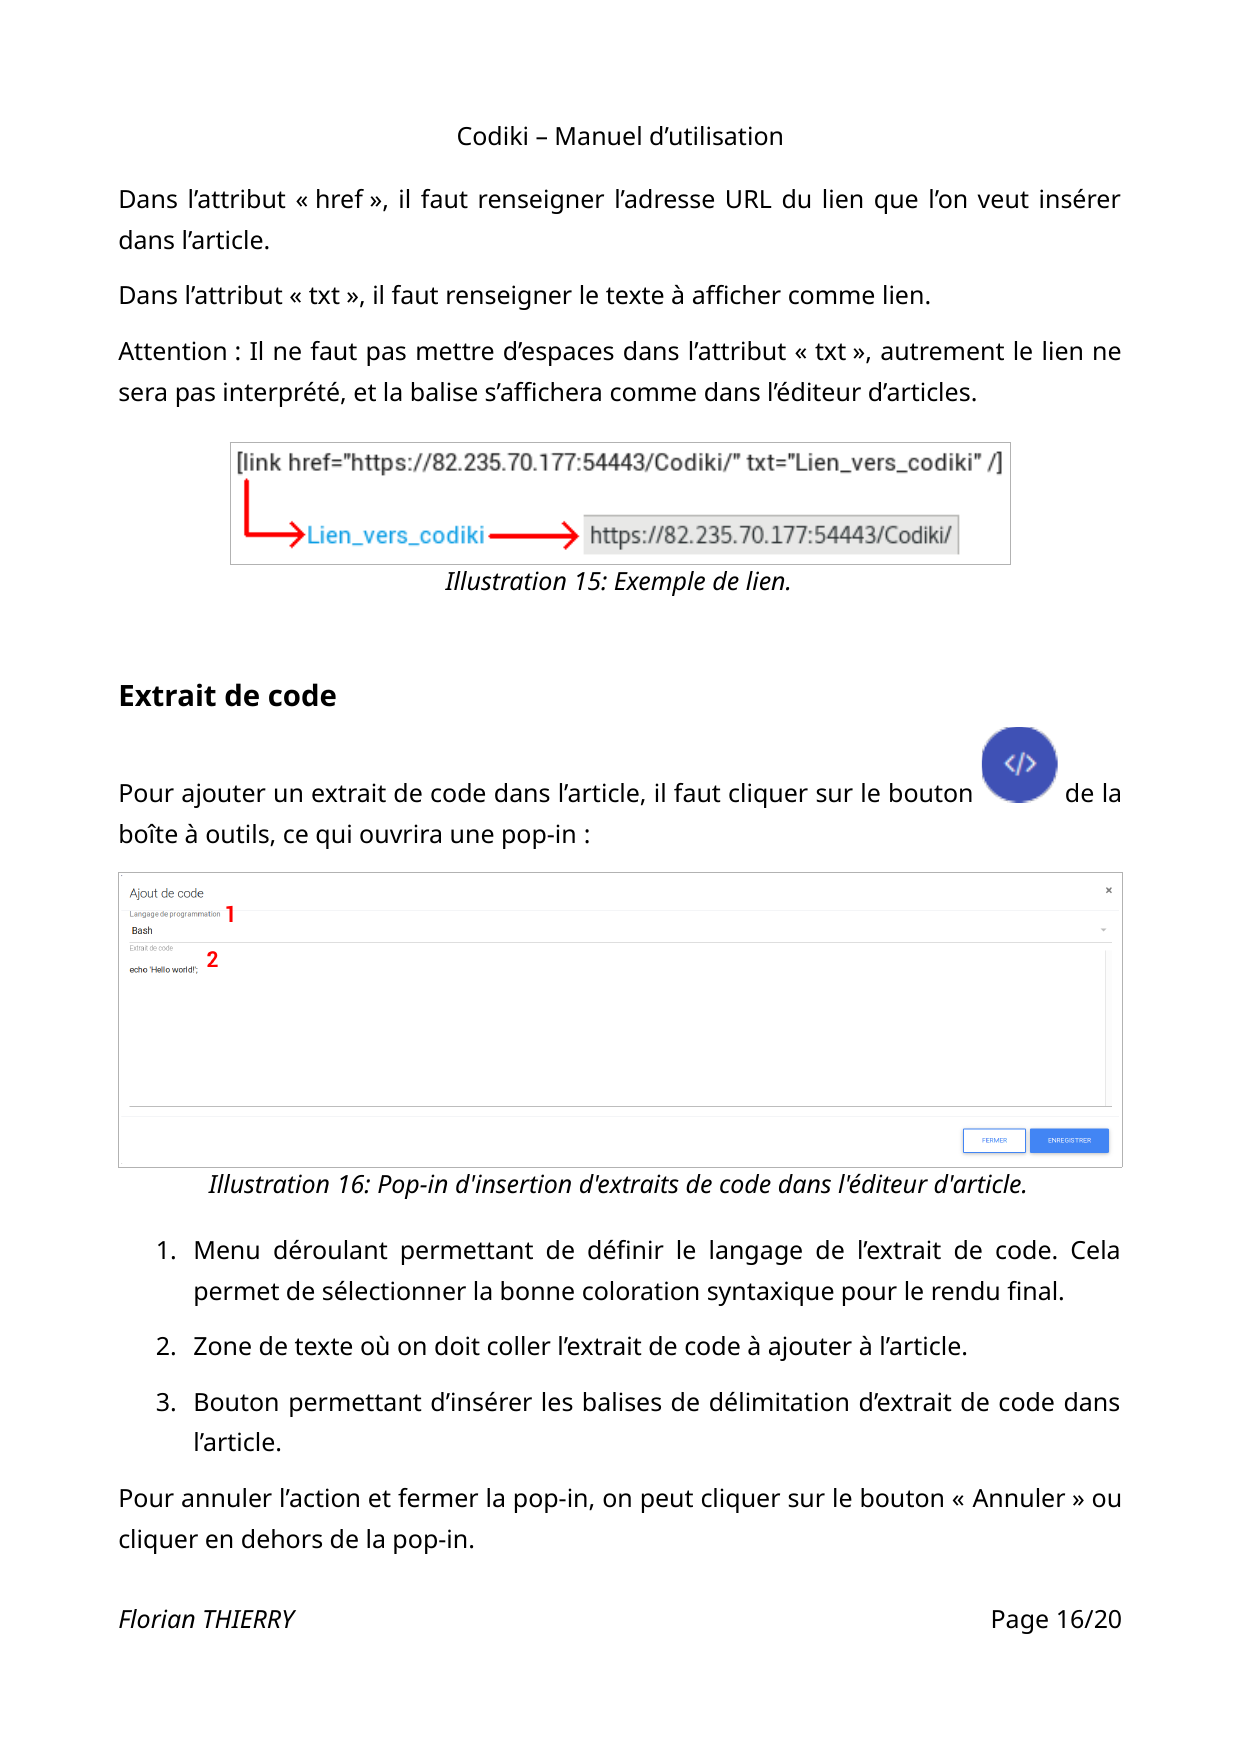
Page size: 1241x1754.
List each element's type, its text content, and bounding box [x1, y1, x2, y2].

list Illustration 16: Pop-in d'insertion d'extraits de code dans l'éditeur d'article. [118, 1168, 1122, 1201]
text Dans l’attribut « txt », il faut renseigner le texte à afficher comme lien. [118, 278, 1122, 312]
picture [981, 727, 1058, 803]
list [119, 873, 1122, 1167]
subtitle Extrait de code [118, 674, 1122, 714]
text Pour ajouter un extrait de code dans l’article, il faut cliquer sur le bouton de la boîte à outils, ce qui ouvrira une pop-in : [118, 727, 1122, 851]
list Menu déroulant permettant de définir le langage de l’extrait de code. Cela permet de sélectionner la bonne coloration syntaxique pour le rendu final. [118, 1201, 1122, 1307]
text Pour annuler l’action et fermer la pop-in, on peut cliquer sur le bouton « Annuler » ou cliquer en dehors de la pop-in. [118, 1480, 1122, 1555]
picture [121, 875, 1119, 1164]
text Dans l’attribut « href », il faut renseigner l’adresse URL du lien que l’on veut insérer dans l’article. [118, 182, 1122, 257]
list Bouton permettant d’insérer les balises de délimitation d’extrait de code dans l’article. [156, 1384, 1122, 1459]
list Zone de texte où on doit coller l’extrait de code à ajouter à l’article. [156, 1329, 1122, 1363]
picture [232, 445, 1008, 561]
text Illustration 15: Exemple de lien. [229, 443, 1011, 598]
text Attention : Il ne faut pas mettre d’espaces dans l’attribut « txt », autrement le lien ne sera pas interprété, et la balise s’affichera comme dans l’éditeur d’articles. [118, 333, 1122, 408]
